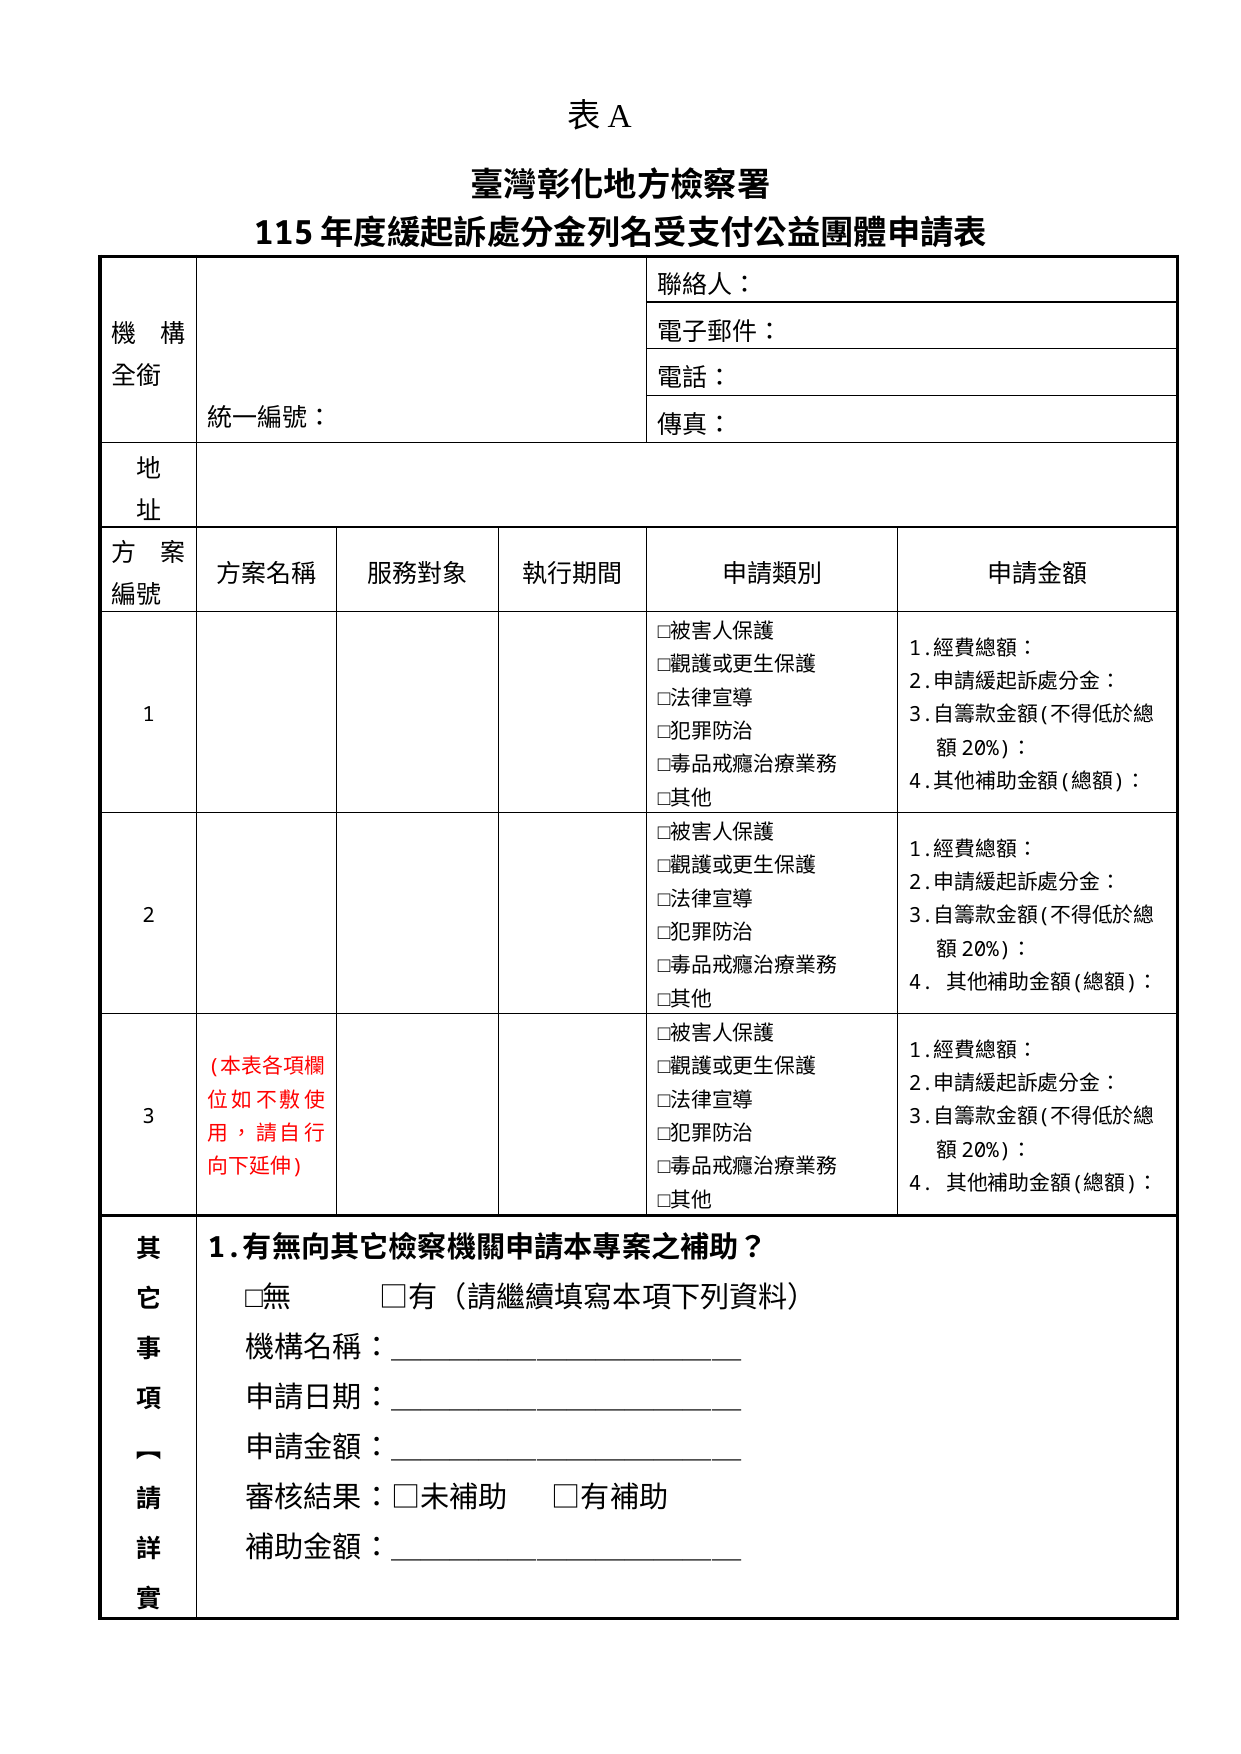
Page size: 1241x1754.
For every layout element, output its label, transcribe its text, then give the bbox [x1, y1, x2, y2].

table_cell 服務對象 [337, 528, 498, 611]
table_cell 方案名稱 [197, 528, 336, 611]
table_cell [337, 813, 498, 1013]
text 臺灣彰化地方檢察署 [148, 158, 1092, 206]
table_cell 1.經費總額： 2.申請緩起訴處分金： 3.自籌款金額(不得低於總額20%)： 4.其他補助金額(總額)： [898, 612, 1176, 812]
table_cell (本表各項欄位如不敷使用，請自行向下延伸) [197, 1014, 336, 1214]
table_cell 電子郵件： [647, 303, 1176, 348]
table_cell [499, 1014, 646, 1214]
table_cell [337, 612, 498, 812]
table_header 統一編號： [197, 258, 646, 442]
table_cell [197, 443, 1176, 526]
table_cell 1 [102, 612, 196, 812]
table_cell 1.有無向其它檢察機關申請本專案之補助？ □無 □有（請繼續填寫本項下列資料） 機構名稱：＿＿＿＿＿＿＿＿＿＿＿＿ 申請日期：＿＿＿＿＿＿＿＿＿＿＿＿ 申請金額：＿＿＿＿＿＿＿＿＿＿＿＿ 審核結果：□未補助 □有補助 補助金額：＿＿＿＿＿＿＿＿＿＿＿＿ [197, 1217, 1176, 1617]
table_cell 地 址 [102, 443, 196, 526]
table_cell 3 [102, 1014, 196, 1214]
table_cell [499, 612, 646, 812]
table_cell 傳真： [647, 396, 1176, 442]
table_cell 1.經費總額： 2.申請緩起訴處分金： 3.自籌款金額(不得低於總額20%)： 4. 其他補助金額(總額)： [898, 1014, 1176, 1214]
table_cell [197, 813, 336, 1013]
table_cell [337, 1014, 498, 1214]
table_header 聯絡人： [647, 258, 1176, 301]
table_cell 執行期間 [499, 528, 646, 611]
table_cell □被害人保護 □觀護或更生保護 □法律宣導 □犯罪防治 □毒品戒癮治療業務 □其他 [647, 1014, 897, 1214]
table_cell [197, 612, 336, 812]
table_cell □被害人保護 □觀護或更生保護 □法律宣導 □犯罪防治 □毒品戒癮治療業務 □其他 [647, 813, 897, 1013]
table_cell 申請類別 [647, 528, 897, 611]
table_cell 2 [102, 813, 196, 1013]
table_cell 方案編號 [102, 528, 196, 611]
table_cell □被害人保護 □觀護或更生保護 □法律宣導 □犯罪防治 □毒品戒癮治療業務 □其他 [647, 612, 897, 812]
text 115年度緩起訴處分金列名受支付公益團體申請表 [148, 206, 1092, 254]
table_cell 1.經費總額： 2.申請緩起訴處分金： 3.自籌款金額(不得低於總額20%)： 4. 其他補助金額(總額)： [898, 813, 1176, 1013]
table_cell 其 它 事 項 ︻ 請 詳 實 [102, 1217, 196, 1617]
table_cell 電話： [647, 349, 1176, 395]
table_cell 申請金額 [898, 528, 1176, 611]
table_cell [499, 813, 646, 1013]
table_header 機構全銜 [102, 258, 196, 442]
